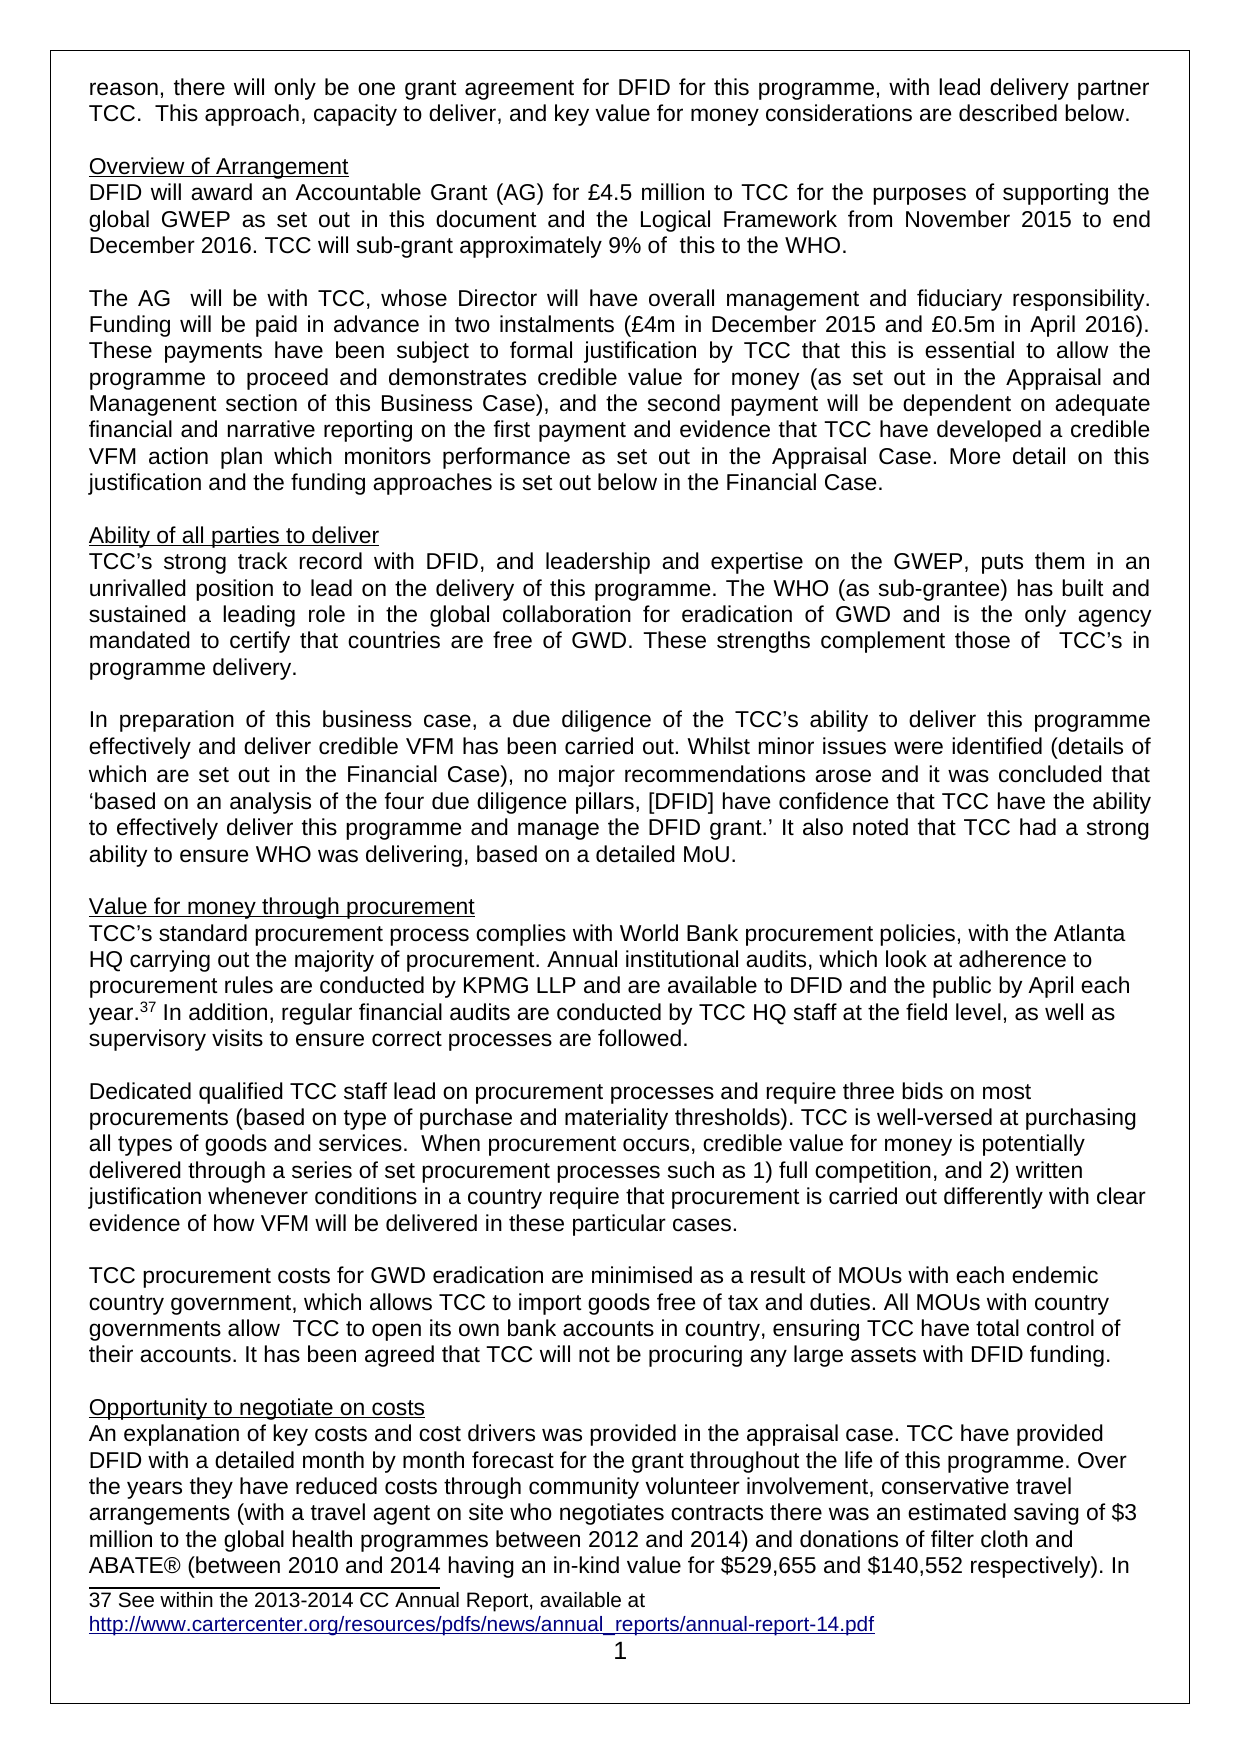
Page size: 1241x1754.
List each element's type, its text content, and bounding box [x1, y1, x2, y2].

text reason, there will only be one grant agreement for DFID for this programme, with lead delivery partner TCC. This approach, capacity to deliver, and key value for money considerations are described below. [89, 74, 1152, 127]
text Ability of all parties to deliver [89, 522, 1152, 548]
text TCC’s strong track record with DFID, and leadership and expertise on the GWEP, puts them in an unrivalled position to lead on the delivery of this programme. The WHO (as sub-grantee) has built and sustained a leading role in the global collaboration for eradication of GWD and is the only agency mandated to certify that countries are free of GWD. These strengths complement those of TCC’s in programme delivery. [89, 548, 1152, 680]
text See within the 2013-2014 CC Annual Report, available at http://www.cartercenter.org/resources/pdfs/news/annual_reports/annual-report-14.pdf [89, 1588, 1152, 1636]
text Overview of Arrangement [89, 153, 1152, 179]
text In preparation of this business case, a due diligence of the TCC’s ability to deliver this programme effectively and deliver credible VFM has been carried out. Whilst minor issues were identified (details of which are set out in the Financial Case), no major recommendations arose and it was concluded that ‘based on an analysis of the four due diligence pillars, [DFID] have confidence that TCC have the ability to effectively deliver this programme and manage the DFID grant.’ It also noted that TCC had a strong ability to ensure WHO was delivering, based on a detailed MoU. [89, 706, 1152, 867]
text Dedicated qualified TCC staff lead on procurement processes and require three bids on most procurements (based on type of purchase and materiality thresholds). TCC is well-versed at purchasing all types of goods and services. When procurement occurs, credible value for money is potentially delivered through a series of set procurement processes such as 1) full competition, and 2) written justification whenever conditions in a country require that procurement is carried out differently with clear evidence of how VFM will be delivered in these particular cases. [89, 1078, 1152, 1236]
text Value for money through procurement [89, 893, 1152, 919]
text Opportunity to negotiate on costs [89, 1394, 1152, 1420]
text TCC procurement costs for GWD eradication are minimised as a result of MOUs with each endemic country government, which allows TCC to import goods free of tax and duties. All MOUs with country governments allow TCC to open its own bank accounts in country, ensuring TCC have total control of their accounts. It has been agreed that TCC will not be procuring any large assets with DFID funding. [89, 1262, 1152, 1368]
text TCC’s standard procurement process complies with World Bank procurement policies, with the Atlanta HQ carrying out the majority of procurement. Annual institutional audits, which look at adherence to procurement rules are conducted by KPMG LLP and are available to DFID and the public by April each year. In addition, regular financial audits are conducted by TCC HQ staff at the field level, as well as supervisory visits to ensure correct processes are followed. [89, 919, 1152, 1051]
text An explanation of key costs and cost drivers was provided in the appraisal case. TCC have provided DFID with a detailed month by month forecast for the grant throughout the life of this programme. Over the years they have reduced costs through community volunteer involvement, conservative travel arrangements (with a travel agent on site who negotiates contracts there was an estimated saving of $3 million to the global health programmes between 2012 and 2014) and donations of filter cloth and ABATE® (between 2010 and 2014 having an in-kind value for $529,655 and $140,552 respectively). In [89, 1420, 1152, 1578]
text DFID will award an Accountable Grant (AG) for £4.5 million to TCC for the purposes of supporting the global GWEP as set out in this document and the Logical Framework from November 2015 to end December 2016. TCC will sub-grant approximately 9% of this to the WHO. [89, 179, 1152, 258]
text The AG will be with TCC, whose Director will have overall management and fiduciary responsibility. Funding will be paid in advance in two instalments (£4m in December 2015 and £0.5m in April 2016). These payments have been subject to formal justification by TCC that this is essential to allow the programme to proceed and demonstrates credible value for money (as set out in the Appraisal and Managenent section of this Business Case), and the second payment will be dependent on adequate financial and narrative reporting on the first payment and evidence that TCC have developed a credible VFM action plan which monitors performance as set out in the Appraisal Case. More detail on this justification and the funding approaches is set out below in the Financial Case. [89, 285, 1152, 496]
